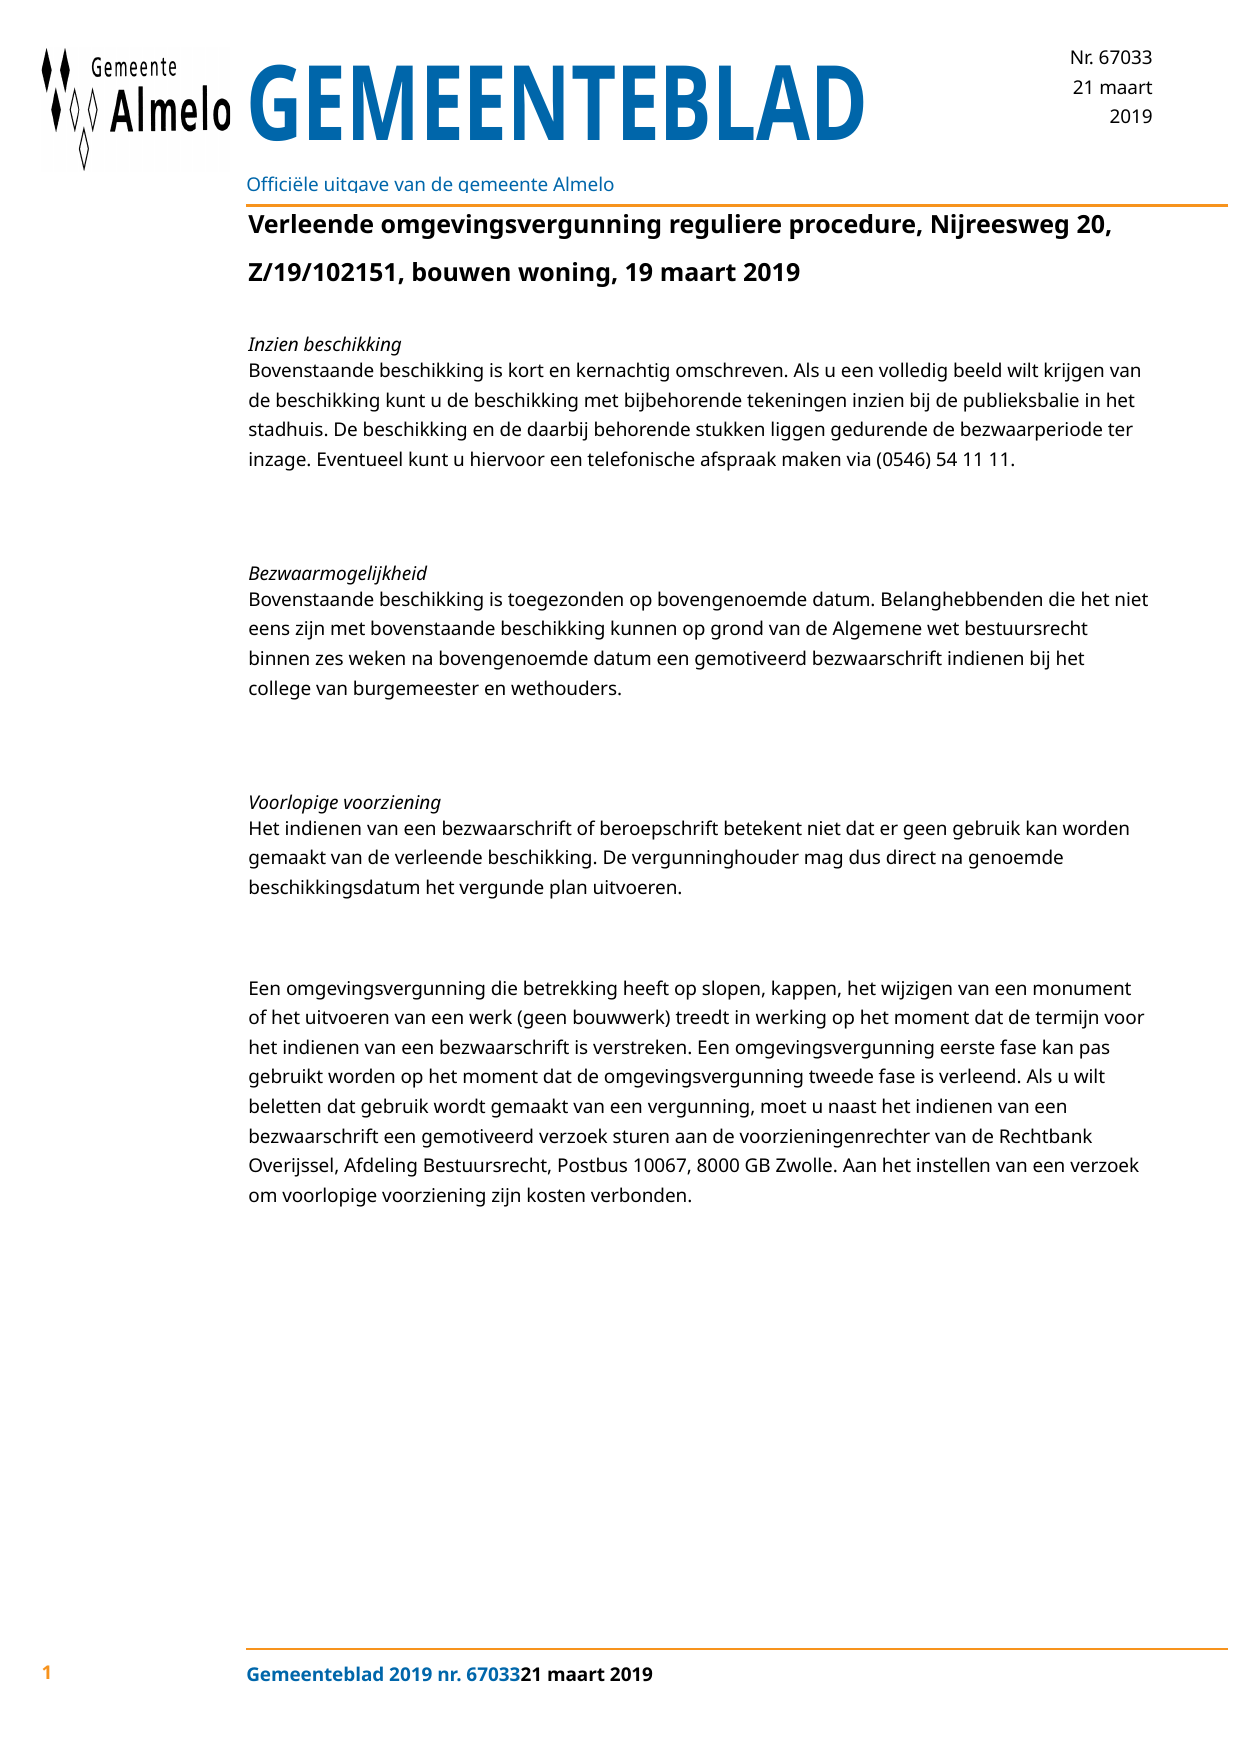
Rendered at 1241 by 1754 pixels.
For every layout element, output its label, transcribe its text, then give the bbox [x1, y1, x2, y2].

text Het indienen van een bezwaarschrift of beroepschrift betekent niet dat er geen gebruik kan worden gemaakt van de verleende beschikking. De vergunninghouder mag dus direct na genoemde beschikkingsdatum het vergunde plan uitvoeren. [248, 815, 1152, 900]
text Voorlopige voorziening [248, 789, 1152, 815]
picture [41, 47, 231, 172]
text Inzien beschikking [248, 331, 1152, 357]
text Bezwaarmogelijkheid [248, 560, 1152, 586]
text Verleende omgevingsvergunning reguliere procedure, Nijreesweg 20, Z/19/102151, bouwen woning, 19 maart 2019 [248, 207, 1152, 288]
text Bovenstaande beschikking is toegezonden op bovengenoemde datum. Belanghebbenden die het niet eens zijn met bovenstaande beschikking kunnen op grond van de Algemene wet bestuursrecht binnen zes weken na bovengenoemde datum een gemotiveerd bezwaarschrift indienen bij het college van burgemeester en wethouders. [248, 586, 1152, 701]
text Een omgevingsvergunning die betrekking heeft op slopen, kappen, het wijzigen van een monument of het uitvoeren van een werk (geen bouwwerk) treedt in werking op het moment dat de termijn voor het indienen van een bezwaarschrift is verstreken. Een omgevingsvergunning eerste fase kan pas gebruikt worden op het moment dat de omgevingsvergunning tweede fase is verleend. Als u wilt beletten dat gebruik wordt gemaakt van een vergunning, moet u naast het indienen van een bezwaarschrift een gemotiveerd verzoek sturen aan de voorzieningenrechter van de Rechtbank Overijssel, Afdeling Bestuursrecht, Postbus 10067, 8000 GB Zwolle. Aan het instellen van een verzoek om voorlopige voorziening zijn kosten verbonden. [248, 975, 1152, 1208]
text Bovenstaande beschikking is kort en kernachtig omschreven. Als u een volledig beeld wilt krijgen van de beschikking kunt u de beschikking met bijbehorende tekeningen inzien bij de publieksbalie in het stadhuis. De beschikking en de daarbij behorende stukken liggen gedurende de bezwaarperiode ter inzage. Eventueel kunt u hiervoor een telefonische afspraak maken via (0546) 54 11 11. [248, 357, 1152, 472]
